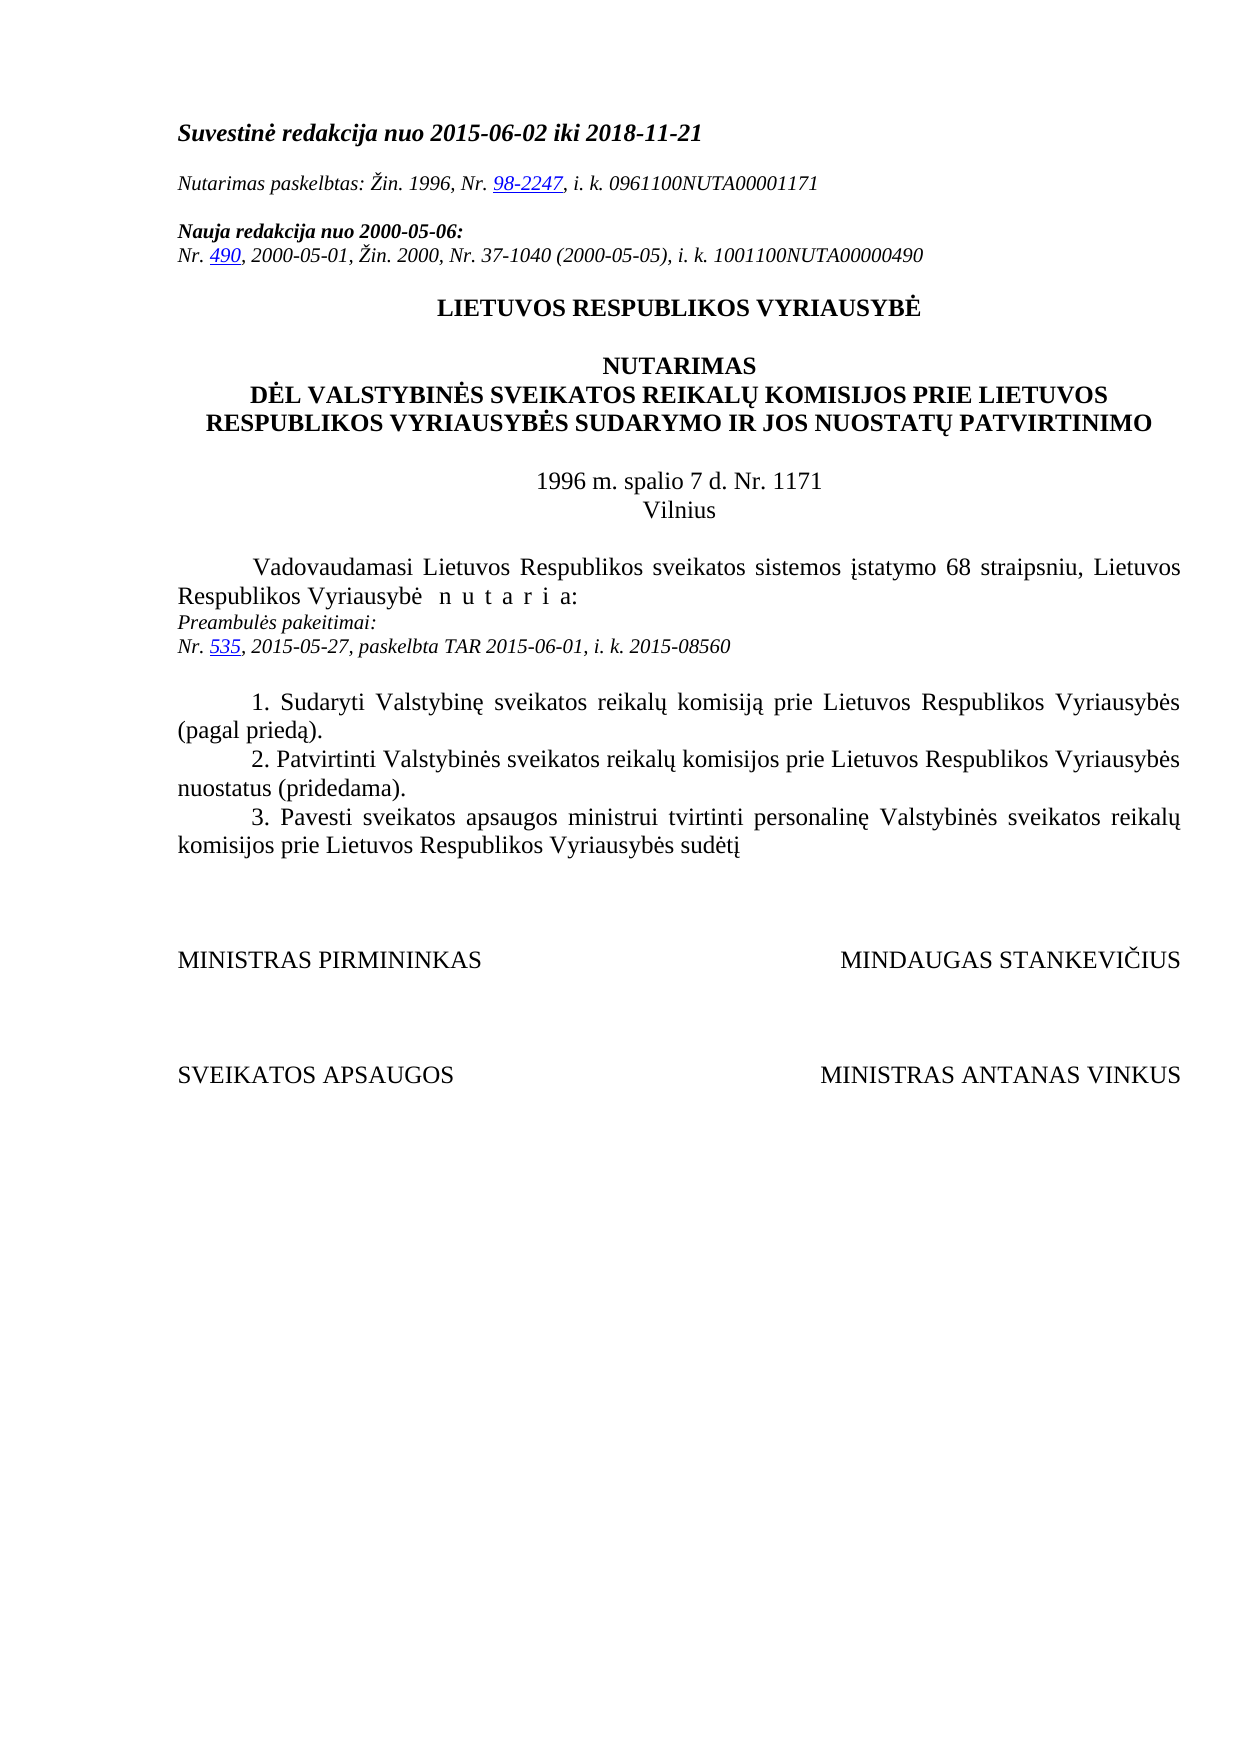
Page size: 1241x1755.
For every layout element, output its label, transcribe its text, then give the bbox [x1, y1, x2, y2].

text Nr. 490, 2000-05-01, Žin. 2000, Nr. 37-1040 (2000-05-05), i. k. 1001100NUTA00000490 [177, 243, 1181, 267]
text DĖL VALSTYBINĖS SVEIKATOS REIKALŲ KOMISIJOS PRIE LIETUVOS RESPUBLIKOS VYRIAUSYBĖS SUDARYMO IR JOS NUOSTATŲ PATVIRTINIMO [177, 380, 1181, 437]
text Vilnius [177, 495, 1181, 523]
text Nutarimas paskelbtas: Žin. 1996, Nr. 98-2247, i. k. 0961100NUTA00001171 [177, 171, 1181, 195]
text NUTARIMAS [177, 351, 1181, 380]
text Vadovaudamasi Lietuvos Respublikos sveikatos sistemos įstatymo 68 straipsniu, Lietuvos Respublikos Vyriausybė nutaria: [177, 552, 1181, 610]
text 1. Sudaryti Valstybinę sveikatos reikalų komisiją prie Lietuvos Respublikos Vyriausybės (pagal priedą). [177, 687, 1181, 744]
text Suvestinė redakcija nuo 2015-06-02 iki 2018-11-21 [177, 118, 1181, 147]
text Nauja redakcija nuo 2000-05-06: [177, 219, 1181, 243]
text SVEIKATOS APSAUGOS MINISTRAS ANTANAS VINKUS [177, 1060, 1181, 1089]
text MINISTRAS PIRMININKAS MINDAUGAS STANKEVIČIUS [177, 945, 1181, 974]
text Nr. 535, 2015-05-27, paskelbta TAR 2015-06-01, i. k. 2015-08560 [177, 634, 1181, 658]
text LIETUVOS RESPUBLIKOS VYRIAUSYBĖ [177, 293, 1181, 322]
text 3. Pavesti sveikatos apsaugos ministrui tvirtinti personalinę Valstybinės sveikatos reikalų komisijos prie Lietuvos Respublikos Vyriausybės sudėtį [177, 802, 1181, 859]
text 2. Patvirtinti Valstybinės sveikatos reikalų komisijos prie Lietuvos Respublikos Vyriausybės nuostatus (pridedama). [177, 744, 1181, 802]
text Preambulės pakeitimai: [177, 610, 1181, 634]
text 1996 m. spalio 7 d. Nr. 1171 [177, 466, 1181, 495]
